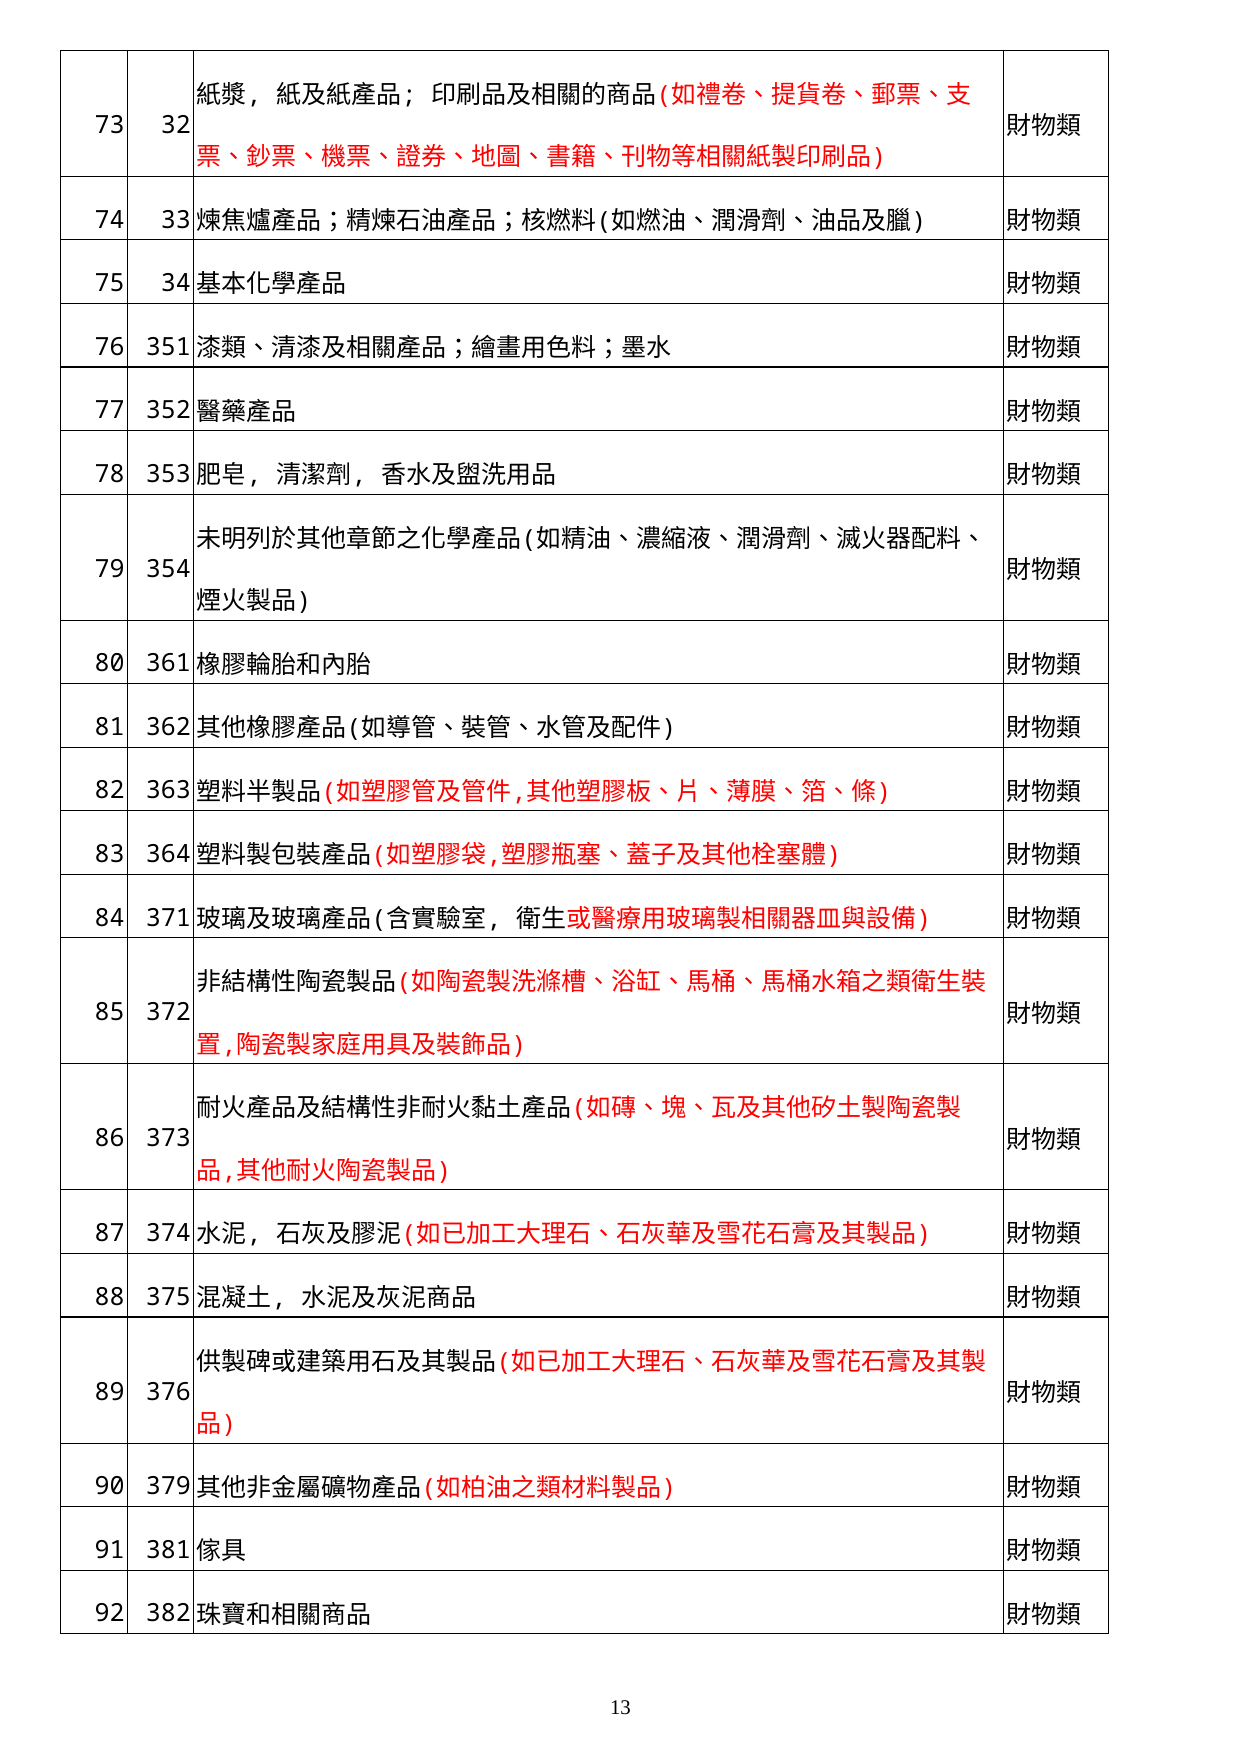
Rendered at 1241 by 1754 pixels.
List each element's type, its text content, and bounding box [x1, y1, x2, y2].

table_cell 財物類 [1004, 304, 1108, 366]
table_cell 86 [61, 1064, 127, 1189]
table_cell 362 [128, 684, 193, 747]
table_cell 32 [128, 51, 193, 176]
table_cell 醫藥產品 [194, 368, 1003, 430]
table_cell 非結構性陶瓷製品(如陶瓷製洗滌槽、浴缸、馬桶、馬桶水箱之類衛生裝置,陶瓷製家庭用具及裝飾品) [194, 938, 1003, 1063]
table_cell 玻璃及玻璃產品(含實驗室, 衛生或醫療用玻璃製相關器皿與設備) [194, 875, 1003, 937]
table_cell 傢具 [194, 1507, 1003, 1569]
table_cell 財物類 [1004, 368, 1108, 430]
table_cell 基本化學產品 [194, 240, 1003, 303]
table_cell 紙漿, 紙及紙產品; 印刷品及相關的商品(如禮卷、提貨卷、郵票、支票、鈔票、機票、證券、地圖、書籍、刊物等相關紙製印刷品) [194, 51, 1003, 176]
table_cell 381 [128, 1507, 193, 1569]
table_cell 85 [61, 938, 127, 1063]
table_cell 352 [128, 368, 193, 430]
table_cell 371 [128, 875, 193, 937]
table_cell 73 [61, 51, 127, 176]
table_cell 34 [128, 240, 193, 303]
table_cell 382 [128, 1571, 193, 1633]
table_cell 財物類 [1004, 875, 1108, 937]
table_cell 塑料製包裝產品(如塑膠袋,塑膠瓶塞、蓋子及其他栓塞體) [194, 811, 1003, 874]
table_cell 373 [128, 1064, 193, 1189]
table_cell 363 [128, 748, 193, 810]
table_cell 財物類 [1004, 684, 1108, 747]
table_cell 財物類 [1004, 177, 1108, 239]
table_cell 財物類 [1004, 621, 1108, 683]
table_cell 351 [128, 304, 193, 366]
table_cell 漆類、清漆及相關產品；繪畫用色料；墨水 [194, 304, 1003, 366]
table_cell 83 [61, 811, 127, 874]
table_cell 76 [61, 304, 127, 366]
table_cell 財物類 [1004, 431, 1108, 493]
table_cell 74 [61, 177, 127, 239]
table_cell 橡膠輪胎和內胎 [194, 621, 1003, 683]
table_cell 煉焦爐產品；精煉石油產品；核燃料(如燃油、潤滑劑、油品及臘) [194, 177, 1003, 239]
table_cell 未明列於其他章節之化學產品(如精油、濃縮液、潤滑劑、滅火器配料、煙火製品) [194, 495, 1003, 619]
table_cell 財物類 [1004, 1254, 1108, 1316]
table_cell 361 [128, 621, 193, 683]
table_cell 財物類 [1004, 1444, 1108, 1506]
table_cell 375 [128, 1254, 193, 1316]
table_cell 財物類 [1004, 1190, 1108, 1253]
table_cell 81 [61, 684, 127, 747]
table_cell 90 [61, 1444, 127, 1506]
table_cell 財物類 [1004, 1318, 1108, 1442]
table_cell 水泥, 石灰及膠泥(如已加工大理石、石灰華及雪花石膏及其製品) [194, 1190, 1003, 1253]
table_cell 財物類 [1004, 938, 1108, 1063]
table_cell 379 [128, 1444, 193, 1506]
table_cell 376 [128, 1318, 193, 1442]
table_cell 87 [61, 1190, 127, 1253]
table_cell 82 [61, 748, 127, 810]
table_cell 塑料半製品(如塑膠管及管件,其他塑膠板、片、薄膜、箔、條) [194, 748, 1003, 810]
table_cell 供製碑或建築用石及其製品(如已加工大理石、石灰華及雪花石膏及其製品) [194, 1318, 1003, 1442]
table_cell 364 [128, 811, 193, 874]
table_cell 79 [61, 495, 127, 619]
table_cell 77 [61, 368, 127, 430]
table_cell 354 [128, 495, 193, 619]
table_cell 其他橡膠產品(如導管、裝管、水管及配件) [194, 684, 1003, 747]
table_cell 財物類 [1004, 1507, 1108, 1569]
table_cell 財物類 [1004, 811, 1108, 874]
table_cell 353 [128, 431, 193, 493]
table_cell 84 [61, 875, 127, 937]
table_cell 混凝土, 水泥及灰泥商品 [194, 1254, 1003, 1316]
table_cell 33 [128, 177, 193, 239]
table_cell 財物類 [1004, 240, 1108, 303]
table_cell 374 [128, 1190, 193, 1253]
table_cell 372 [128, 938, 193, 1063]
table_cell 其他非金屬礦物產品(如柏油之類材料製品) [194, 1444, 1003, 1506]
table_cell 92 [61, 1571, 127, 1633]
table_cell 78 [61, 431, 127, 493]
table_cell 財物類 [1004, 51, 1108, 176]
table_cell 75 [61, 240, 127, 303]
table_cell 80 [61, 621, 127, 683]
table_cell 肥皂, 清潔劑, 香水及盥洗用品 [194, 431, 1003, 493]
table_cell 財物類 [1004, 1571, 1108, 1633]
table_cell 耐火產品及結構性非耐火黏土產品(如磚、塊、瓦及其他矽土製陶瓷製品,其他耐火陶瓷製品) [194, 1064, 1003, 1189]
table_cell 88 [61, 1254, 127, 1316]
table_cell 珠寶和相關商品 [194, 1571, 1003, 1633]
table_cell 89 [61, 1318, 127, 1442]
table_cell 財物類 [1004, 1064, 1108, 1189]
table_cell 財物類 [1004, 495, 1108, 619]
table_cell 財物類 [1004, 748, 1108, 810]
table_cell 91 [61, 1507, 127, 1569]
